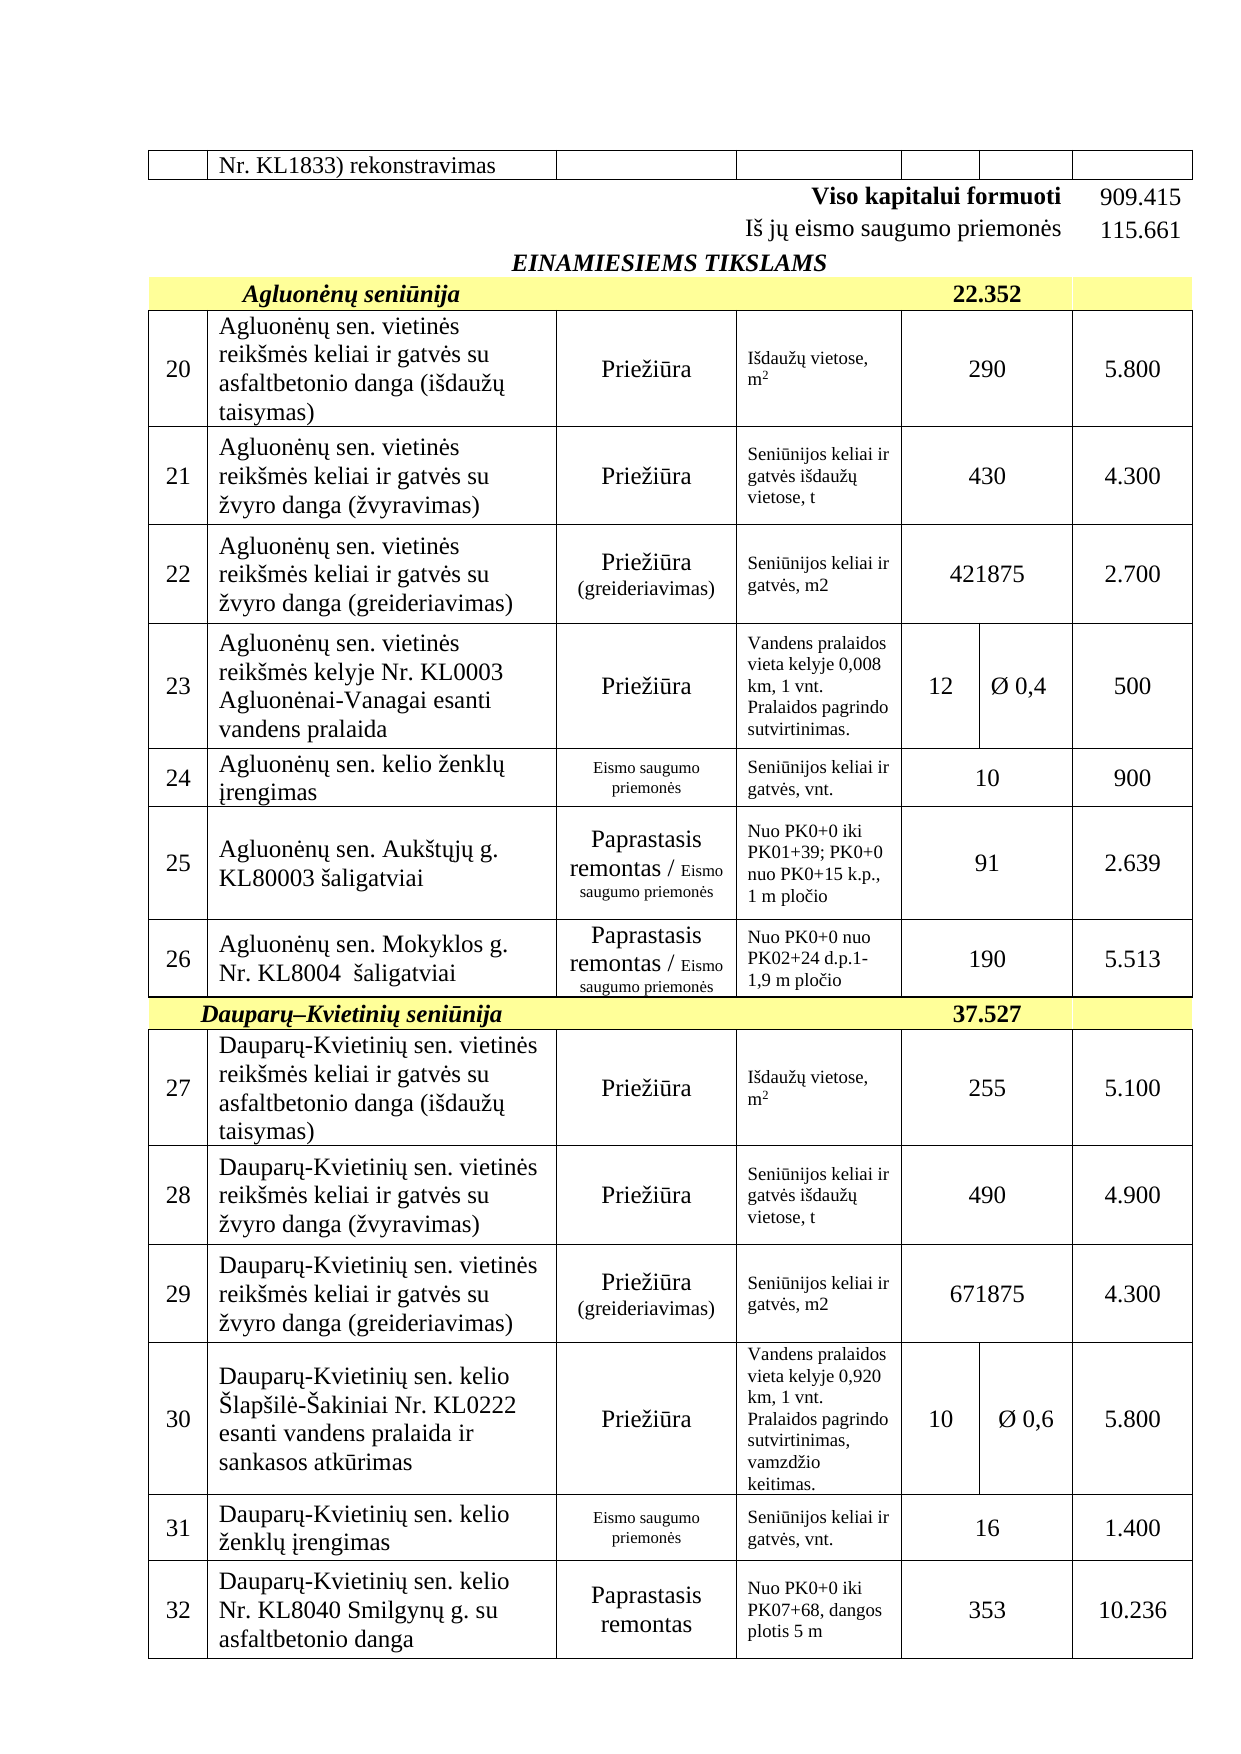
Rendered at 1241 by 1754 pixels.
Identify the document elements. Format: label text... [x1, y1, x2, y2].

table_cell [736, 277, 902, 310]
table_cell Viso kapitalui formuoti [149, 180, 1072, 211]
table_cell Dauparų-Kvietinių sen. kelio Šlapšilė-Šakiniai Nr. KL0222 esanti vandens pralaida ir sankasos atkūrimas [208, 1343, 556, 1494]
table_cell Seniūnijos keliai ir gatvės, vnt. [737, 1495, 901, 1560]
table_cell 37.527 [902, 998, 1072, 1029]
table_cell [556, 998, 736, 1029]
table_cell 91 [902, 807, 1072, 919]
table_cell Agluonėnų seniūnija [149, 277, 556, 310]
table_cell Priežiūra [557, 427, 736, 524]
table_cell 5.800 [1073, 1343, 1192, 1494]
table_cell Ø 0,6 [980, 1343, 1072, 1494]
table_cell 20 [149, 311, 207, 426]
table_cell Seniūnijos keliai ir gatvės išdaužų vietose, t [737, 427, 901, 524]
table_cell Priežiūra (greideriavimas) [557, 525, 736, 623]
table_cell Agluonėnų sen. vietinės reikšmės keliai ir gatvės su asfaltbetonio danga (išdaužų taisymas) [208, 311, 556, 426]
table_cell [1073, 998, 1192, 1029]
table_cell 2.700 [1073, 525, 1192, 623]
table_cell [556, 277, 736, 310]
table_cell 21 [149, 427, 207, 524]
table_cell 5.513 [1073, 920, 1192, 996]
table_cell 4.300 [1073, 1245, 1192, 1342]
table_cell 26 [149, 920, 207, 996]
table_cell Dauparų-Kvietinių sen. vietinės reikšmės keliai ir gatvės su asfaltbetonio danga (išdaužų taisymas) [208, 1030, 556, 1145]
table_cell Priežiūra [557, 1146, 736, 1244]
table_cell Dauparų-Kvietinių sen. kelio Nr. KL8040 Smilgynų g. su asfaltbetonio danga [208, 1561, 556, 1658]
table_cell 1.400 [1073, 1495, 1192, 1560]
table_cell 2.639 [1073, 807, 1192, 919]
table_cell 353 [902, 1561, 1072, 1658]
table_cell Eismo saugumo priemonės [557, 1495, 736, 1560]
table_cell Priežiūra [557, 1343, 736, 1494]
table_cell 421875 [902, 525, 1072, 623]
table_cell Išdaužų vietose, m2 [737, 311, 901, 426]
table_cell 29 [149, 1245, 207, 1342]
table_cell Ø 0,4 [980, 624, 1072, 748]
table_cell 30 [149, 1343, 207, 1494]
table_cell Nuo PK0+0 nuo PK02+24 d.p.1-1,9 m pločio [737, 920, 901, 996]
table_cell [557, 151, 736, 178]
table_cell 31 [149, 1495, 207, 1560]
table_cell 290 [902, 311, 1072, 426]
table_cell 190 [902, 920, 1072, 996]
table_cell 24 [149, 749, 207, 806]
table_cell 900 [1073, 749, 1192, 806]
table_cell Dauparų-Kvietinių sen. kelio ženklų įrengimas [208, 1495, 556, 1560]
table_cell 25 [149, 807, 207, 919]
table_cell Agluonėnų sen. Mokyklos g. Nr. KL8004 šaligatviai [208, 920, 556, 996]
table_cell 10 [902, 749, 1072, 806]
table_cell 28 [149, 1146, 207, 1244]
table_cell Seniūnijos keliai ir gatvės, m2 [737, 1245, 901, 1342]
table_cell Nr. KL1833) rekonstravimas [208, 151, 556, 178]
table_cell [1073, 277, 1192, 310]
table_cell 12 [902, 624, 979, 748]
table_cell Dauparų-Kvietinių sen. vietinės reikšmės keliai ir gatvės su žvyro danga (žvyravimas) [208, 1146, 556, 1244]
table_cell Vandens pralaidos vieta kelyje 0,008 km, 1 vnt. Pralaidos pagrindo sutvirtinimas. [737, 624, 901, 748]
table_cell Agluonėnų sen. vietinės reikšmės kelyje Nr. KL0003 Agluonėnai-Vanagai esanti vandens pralaida [208, 624, 556, 748]
table_cell 4.300 [1073, 427, 1192, 524]
table_cell 10 [902, 1343, 979, 1494]
table_cell Išdaužų vietose, m2 [737, 1030, 901, 1145]
table_cell 5.800 [1073, 311, 1192, 426]
table_cell Dauparų-Kvietinių sen. vietinės reikšmės keliai ir gatvės su žvyro danga (greideriavimas) [208, 1245, 556, 1342]
table_cell [737, 151, 901, 178]
table_cell 671875 [902, 1245, 1072, 1342]
table_cell Agluonėnų sen. Aukštųjų g. KL80003 šaligatviai [208, 807, 556, 919]
table_cell 22 [149, 525, 207, 623]
table_cell [980, 151, 1072, 178]
table_cell Paprastasis remontas / Eismo saugumo priemonės [557, 807, 736, 919]
table_cell Priežiūra [557, 311, 736, 426]
table_cell Seniūnijos keliai ir gatvės, vnt. [737, 749, 901, 806]
table_cell Seniūnijos keliai ir gatvės, m2 [737, 525, 901, 623]
table_cell Priežiūra (greideriavimas) [557, 1245, 736, 1342]
table_cell [1073, 151, 1192, 178]
table_cell Nuo PK0+0 iki PK01+39; PK0+0 nuo PK0+15 k.p., 1 m pločio [737, 807, 901, 919]
table_cell 10.236 [1073, 1561, 1192, 1658]
table_cell Agluonėnų sen. vietinės reikšmės keliai ir gatvės su žvyro danga (greideriavimas) [208, 525, 556, 623]
table_cell 255 [902, 1030, 1072, 1145]
table_cell 909.415 [1073, 180, 1192, 211]
table_cell 27 [149, 1030, 207, 1145]
table_cell Priežiūra [557, 624, 736, 748]
table_cell Seniūnijos keliai ir gatvės išdaužų vietose, t [737, 1146, 901, 1244]
table_cell Agluonėnų sen. vietinės reikšmės keliai ir gatvės su žvyro danga (žvyravimas) [208, 427, 556, 524]
table_cell 23 [149, 624, 207, 748]
table_cell 500 [1073, 624, 1192, 748]
table_cell Priežiūra [557, 1030, 736, 1145]
table_cell 430 [902, 427, 1072, 524]
table_cell [149, 151, 207, 178]
table_cell 4.900 [1073, 1146, 1192, 1244]
table_cell Paprastasis remontas [557, 1561, 736, 1658]
table_cell Paprastasis remontas / Eismo saugumo priemonės [557, 920, 736, 996]
table_cell [736, 998, 902, 1029]
table_cell 115.661 [1073, 211, 1192, 244]
table_cell Agluonėnų sen. kelio ženklų įrengimas [208, 749, 556, 806]
table_cell EINAMIESIEMS TIKSLAMS [149, 244, 1192, 277]
table_cell 32 [149, 1561, 207, 1658]
table_cell Iš jų eismo saugumo priemonės [149, 211, 1072, 244]
table_cell Dauparų–Kvietinių seniūnija [149, 998, 556, 1029]
table_cell Eismo saugumo priemonės [557, 749, 736, 806]
table_cell Vandens pralaidos vieta kelyje 0,920 km, 1 vnt. Pralaidos pagrindo sutvirtinimas, vamzdžio keitimas. [737, 1343, 901, 1494]
table_cell 22.352 [902, 277, 1072, 310]
table_cell [902, 151, 979, 178]
table_cell 16 [902, 1495, 1072, 1560]
table_cell Nuo PK0+0 iki PK07+68, dangos plotis 5 m [737, 1561, 901, 1658]
table_cell 490 [902, 1146, 1072, 1244]
table_cell 5.100 [1073, 1030, 1192, 1145]
